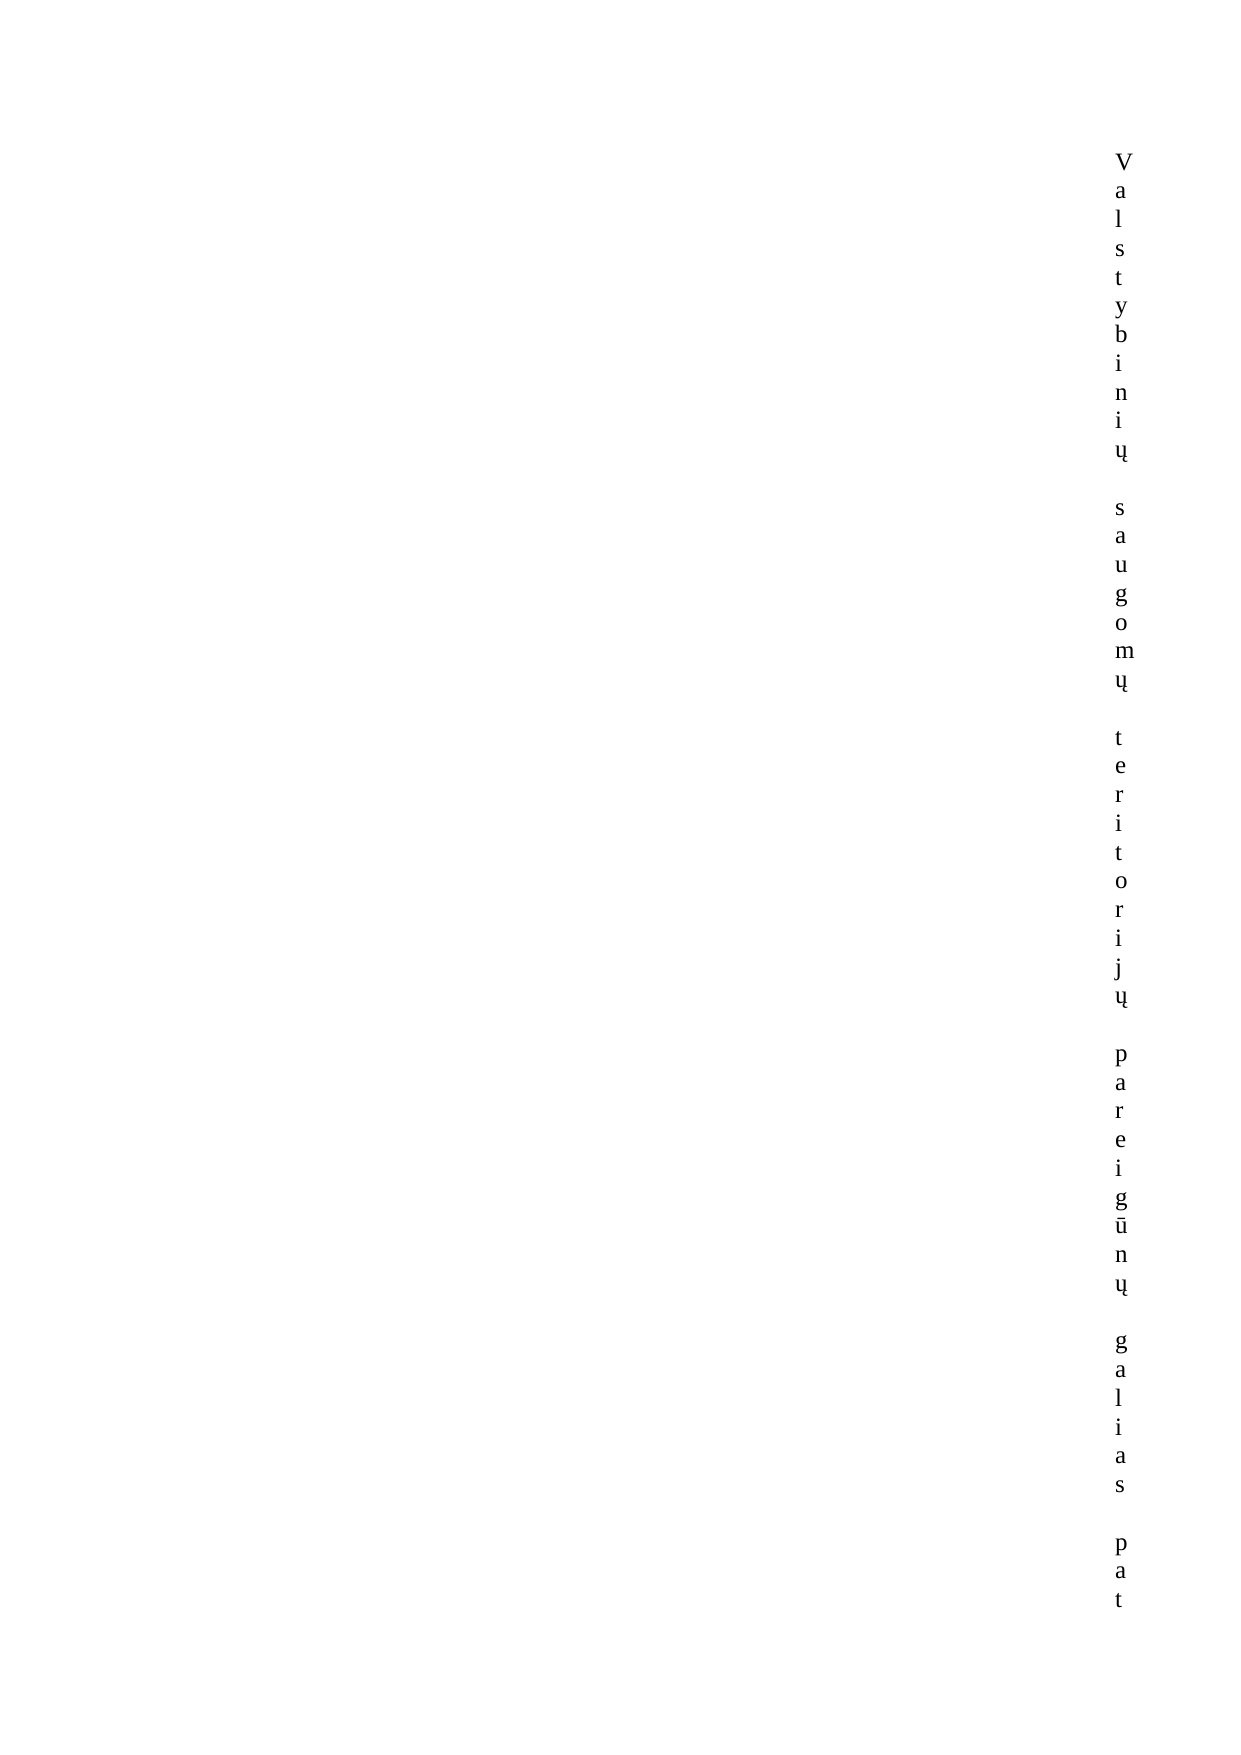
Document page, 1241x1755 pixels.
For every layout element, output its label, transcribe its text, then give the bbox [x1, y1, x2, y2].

text Valstybinių saugomų teritorijų pareigūnų galias patvirtinančių dokumentų spausdinimo, išdavimo ir apskaitos tvarkos aprašo [1115, 850, 1122, 1606]
text Valstybinių saugomų teritorijų pareigūnų galias patvirtinančių dokumentų spausdinimo, išdavimo ir apskaitos tvarkos aprašo [1115, 326, 1122, 744]
